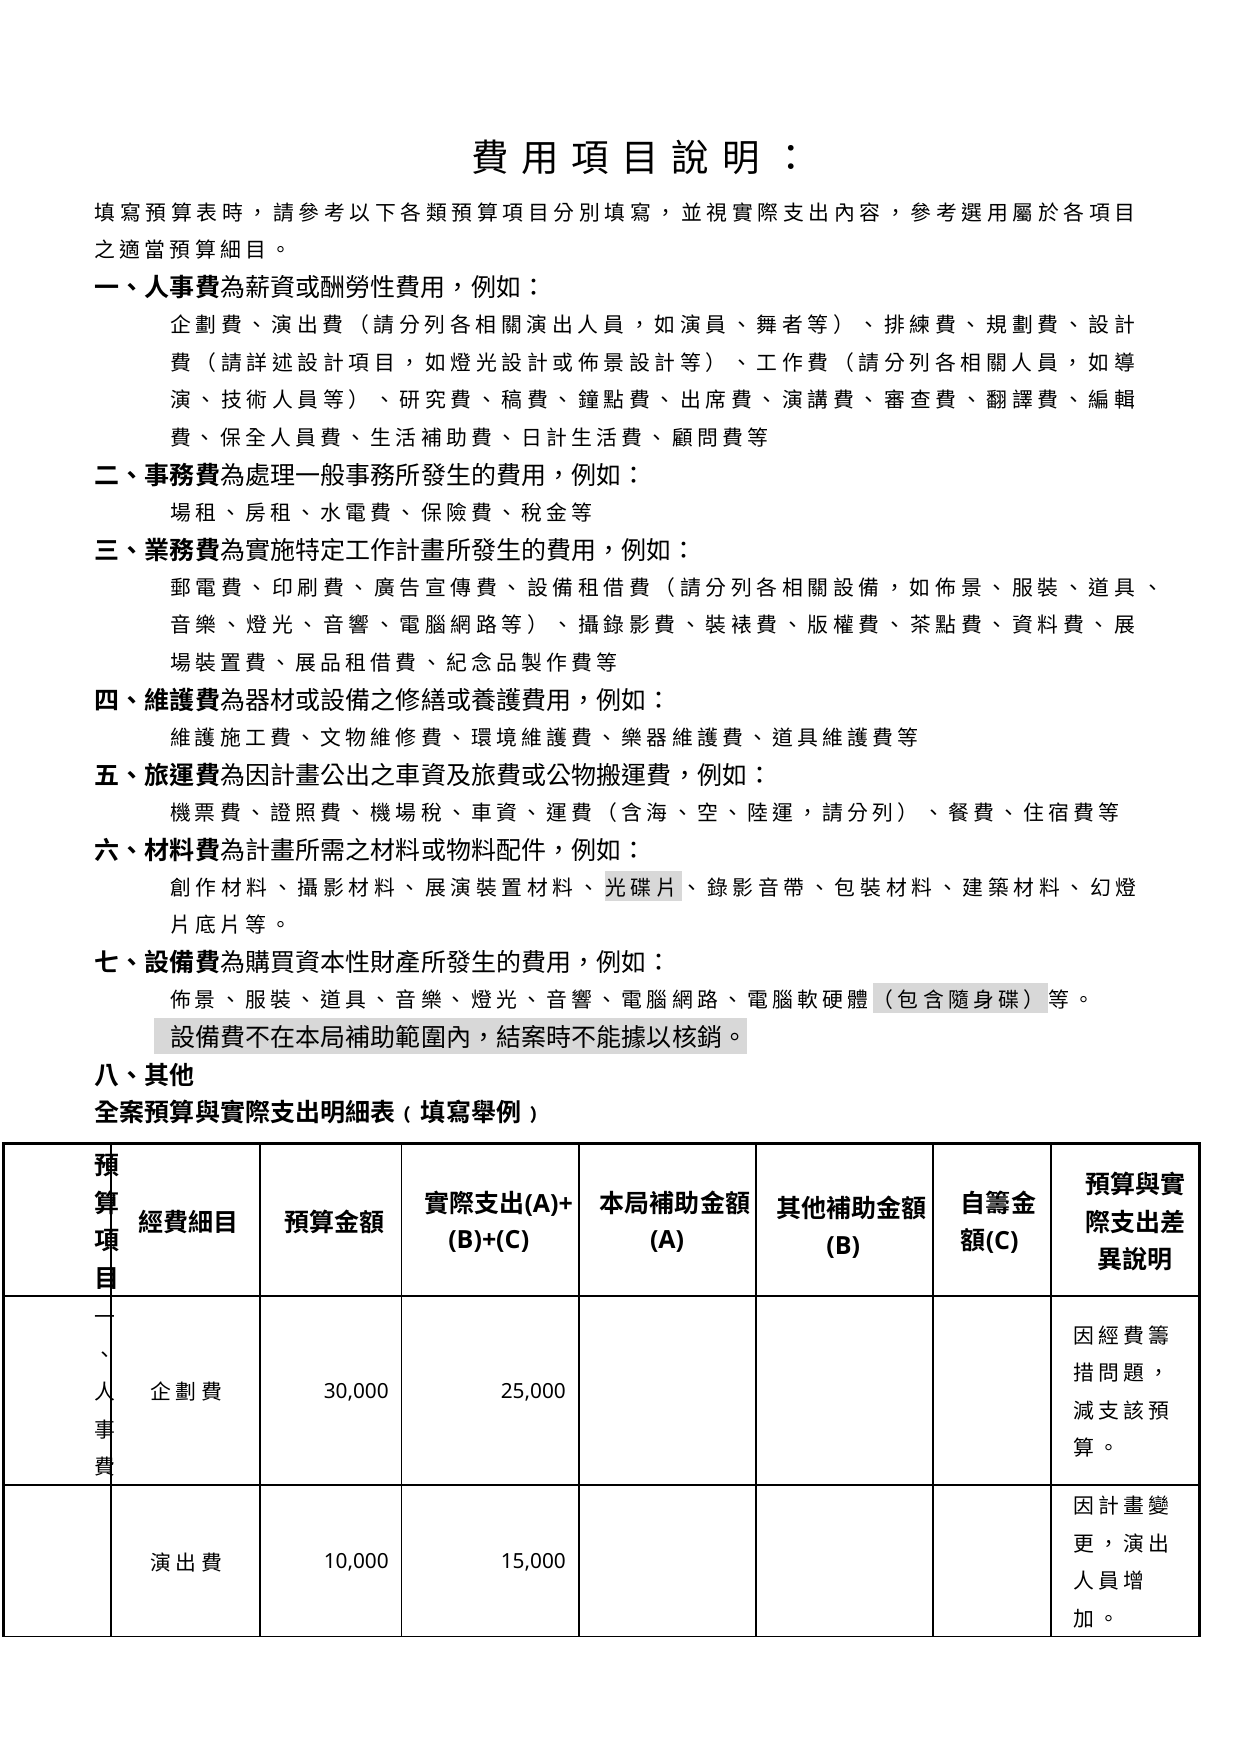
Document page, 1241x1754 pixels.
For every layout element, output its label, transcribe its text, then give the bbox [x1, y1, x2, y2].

text 設備費不在本局補助範圍內，結案時不能據以核銷。 [154, 1017, 1166, 1054]
table_cell [580, 1486, 755, 1636]
text 場租、房租、水電費、保險費、稅金等 [157, 492, 1142, 529]
text 創作材料、攝影材料、展演裝置材料、光碟片、錄影音帶、包裝材料、建築材料、幻燈片底片等。 [157, 867, 1142, 942]
table_header 預算金額 [261, 1145, 401, 1295]
table_cell 15,000 [402, 1486, 578, 1636]
text 一、人事費為薪資或酬勞性費用，例如： [82, 267, 1142, 304]
text 機票費、證照費、機場稅、車資、運費（含海、空、陸運，請分列）、餐費、住宿費等 [82, 792, 1142, 829]
table_cell 30,000 [261, 1297, 401, 1484]
text 費用項目說明： [94, 117, 1199, 192]
table_cell [757, 1486, 932, 1636]
table_header 其他補助金額(B) [757, 1145, 932, 1295]
table_cell 10,000 [261, 1486, 401, 1636]
table_cell [934, 1297, 1050, 1484]
table_cell [580, 1297, 755, 1484]
text 填寫預算表時，請參考以下各類預算項目分別填寫，並視實際支出內容，參考選用屬於各項目之適當預算細目。 [94, 192, 1142, 267]
text 郵電費、印刷費、廣告宣傳費、設備租借費（請分列各相關設備，如佈景、服裝、道具、音樂、燈光、音響、電腦網路等）、攝錄影費、裝裱費、版權費、茶點費、資料費、展場裝置費、展品租借費、紀念品製作費等 [157, 567, 1142, 679]
table_cell 因計畫變更，演出人員增加。 [1052, 1486, 1198, 1636]
table_header 預算項目 [5, 1145, 110, 1295]
table_cell 25,000 [402, 1297, 578, 1484]
table_cell 一、人事費 [5, 1297, 110, 1484]
text 企劃費、演出費（請分列各相關演出人員，如演員、舞者等）、排練費、規劃費、設計費（請詳述設計項目，如燈光設計或佈景設計等）、工作費（請分列各相關人員，如導演、技術人員等）、研究費、稿費、鐘點費、出席費、演講費、審查費、翻譯費、編輯費、保全人員費、生活補助費、日計生活費、顧問費等 [157, 304, 1142, 454]
table_cell 因經費籌措問題，減支該預算。 [1052, 1297, 1198, 1484]
table_header 實際支出(A)+(B)+(C) [402, 1145, 578, 1295]
table_cell [5, 1486, 110, 1636]
text 維護施工費、文物維修費、環境維護費、樂器維護費、道具維護費等 [82, 717, 1142, 754]
table_header 自籌金額(C) [934, 1145, 1050, 1295]
table_header 預算與實際支出差異說明 [1052, 1145, 1198, 1295]
table_cell [757, 1297, 932, 1484]
text 三、業務費為實施特定工作計畫所發生的費用，例如： [82, 529, 1142, 567]
text 八、其他 [82, 1054, 1142, 1092]
table_cell 演出費 [112, 1486, 259, 1636]
text 五、旅運費為因計畫公出之車資及旅費或公物搬運費，例如： [82, 754, 1142, 792]
text 四、維護費為器材或設備之修繕或養護費用，例如： [82, 679, 1142, 717]
text 二、事務費為處理一般事務所發生的費用，例如： [82, 454, 1142, 492]
table_header 本局補助金額(A) [580, 1145, 755, 1295]
table_header 經費細目 [112, 1145, 259, 1295]
table_cell 企劃費 [112, 1297, 259, 1484]
text 全案預算與實際支出明細表﹙填寫舉例﹚ [94, 1092, 1199, 1129]
table_cell [934, 1486, 1050, 1636]
text 七、設備費為購買資本性財產所發生的費用，例如： [82, 942, 1142, 979]
text 佈景、服裝、道具、音樂、燈光、音響、電腦網路、電腦軟硬體（包含隨身碟）等。 [154, 979, 1166, 1017]
text 六、材料費為計畫所需之材料或物料配件，例如： [82, 829, 1142, 867]
